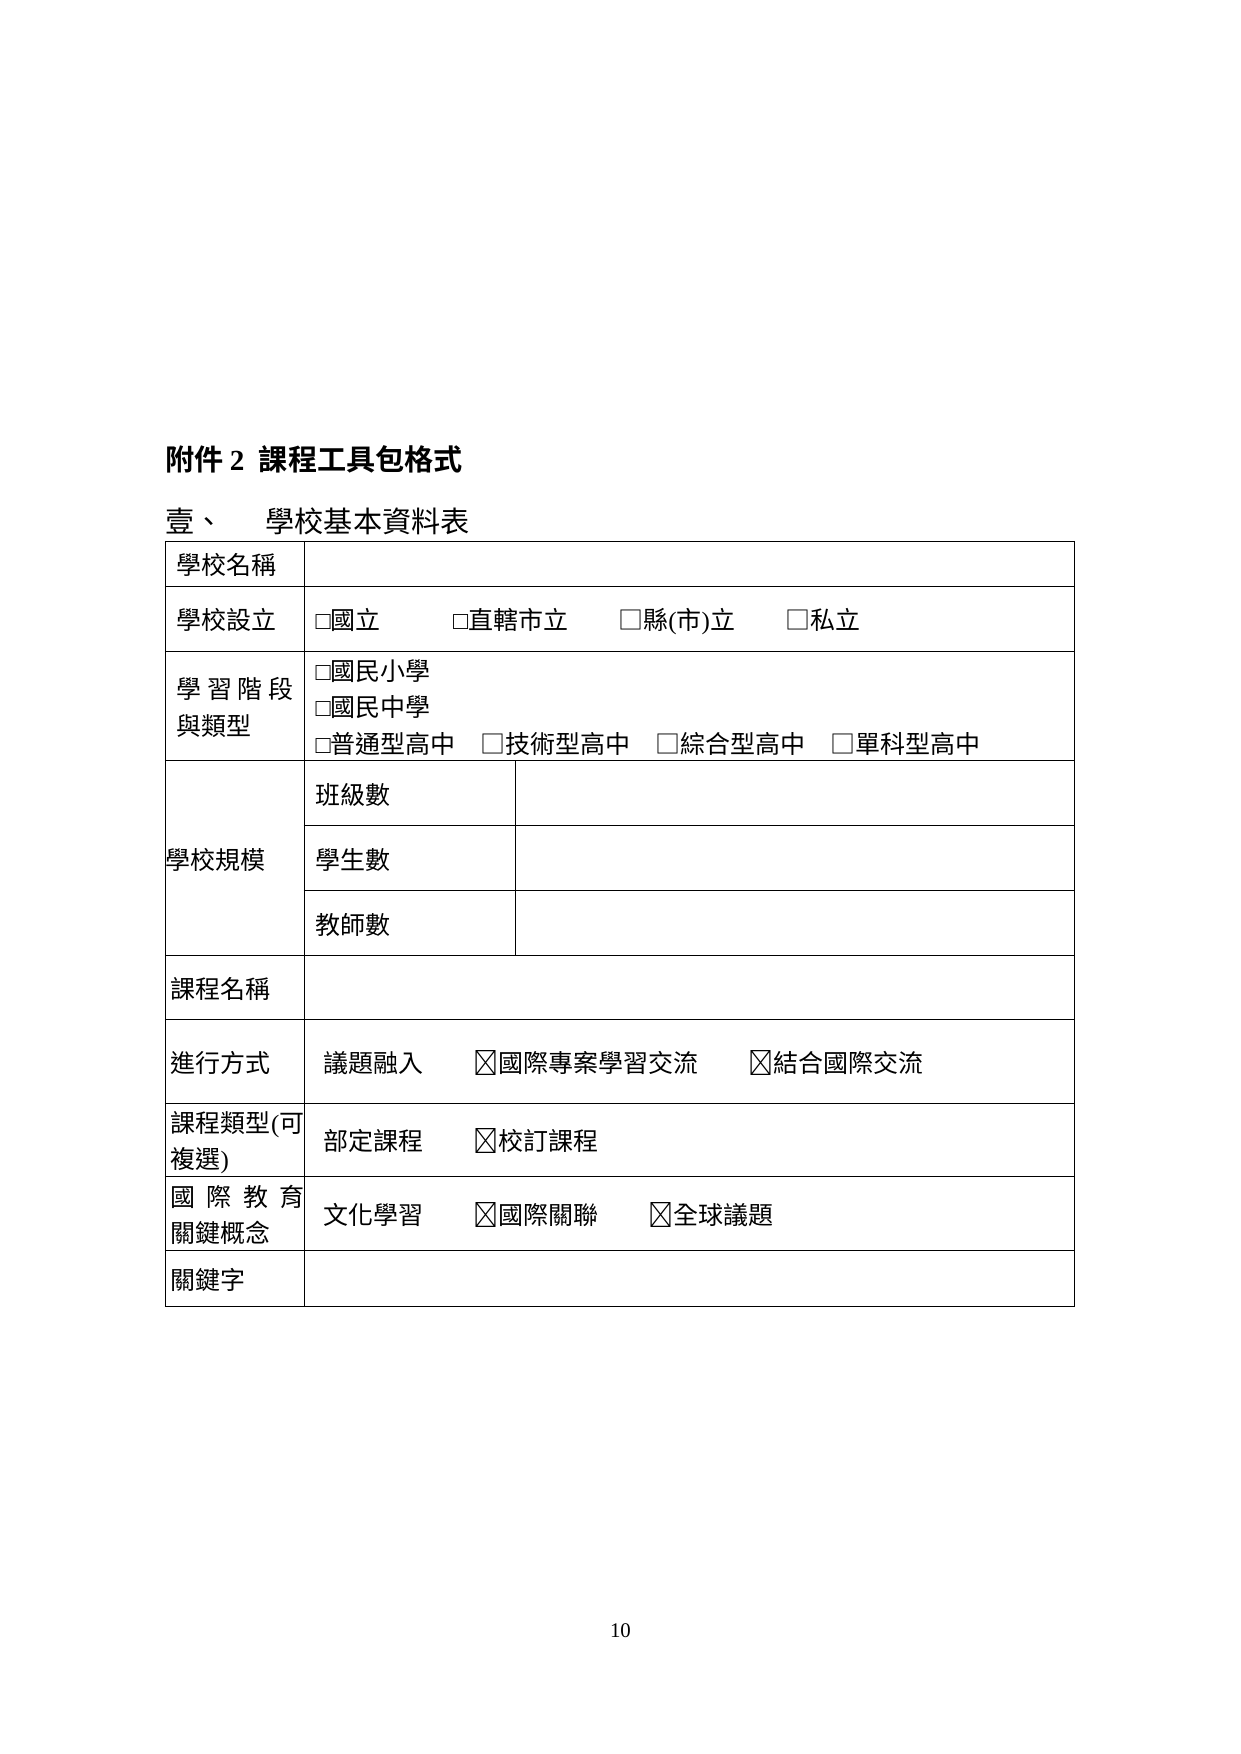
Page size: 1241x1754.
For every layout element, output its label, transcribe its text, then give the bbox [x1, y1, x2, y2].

table_header [305, 542, 1074, 586]
table_cell 部定課程 校訂課程 [305, 1104, 1074, 1176]
table_cell 課程類型(可複選) [166, 1104, 304, 1176]
table_cell 學生數 [305, 826, 515, 890]
text 附件2 課程工具包格式 [165, 416, 1075, 478]
table_cell [305, 1251, 1074, 1306]
table_cell 課程名稱 [166, 956, 304, 1019]
table_cell 學習階段與類型 [166, 652, 304, 760]
table_cell 學校規模 [166, 761, 304, 955]
table_cell 關鍵字 [166, 1251, 304, 1306]
table_cell [516, 761, 1074, 825]
table_cell 國際教育 關鍵概念 [166, 1177, 304, 1249]
table_cell 議題融入 國際專案學習交流 結合國際交流 [305, 1020, 1074, 1102]
list 學校基本資料表 [165, 478, 1075, 541]
table_cell □國立 □直轄市立 □縣(市)立 □私立 [305, 587, 1074, 651]
table_cell [305, 956, 1074, 1019]
table_cell 班級數 [305, 761, 515, 825]
table_cell 學校設立 [166, 587, 304, 651]
table_cell 進行方式 [166, 1020, 304, 1102]
table_cell [516, 826, 1074, 890]
table_cell 教師數 [305, 891, 515, 955]
table_cell 文化學習 國際關聯 全球議題 [305, 1177, 1074, 1249]
table_header 學校名稱 [166, 542, 304, 586]
table_cell [516, 891, 1074, 955]
table_cell □國民小學 □國民中學 □普通型高中 □技術型高中 □綜合型高中 □單科型高中 [305, 652, 1074, 760]
